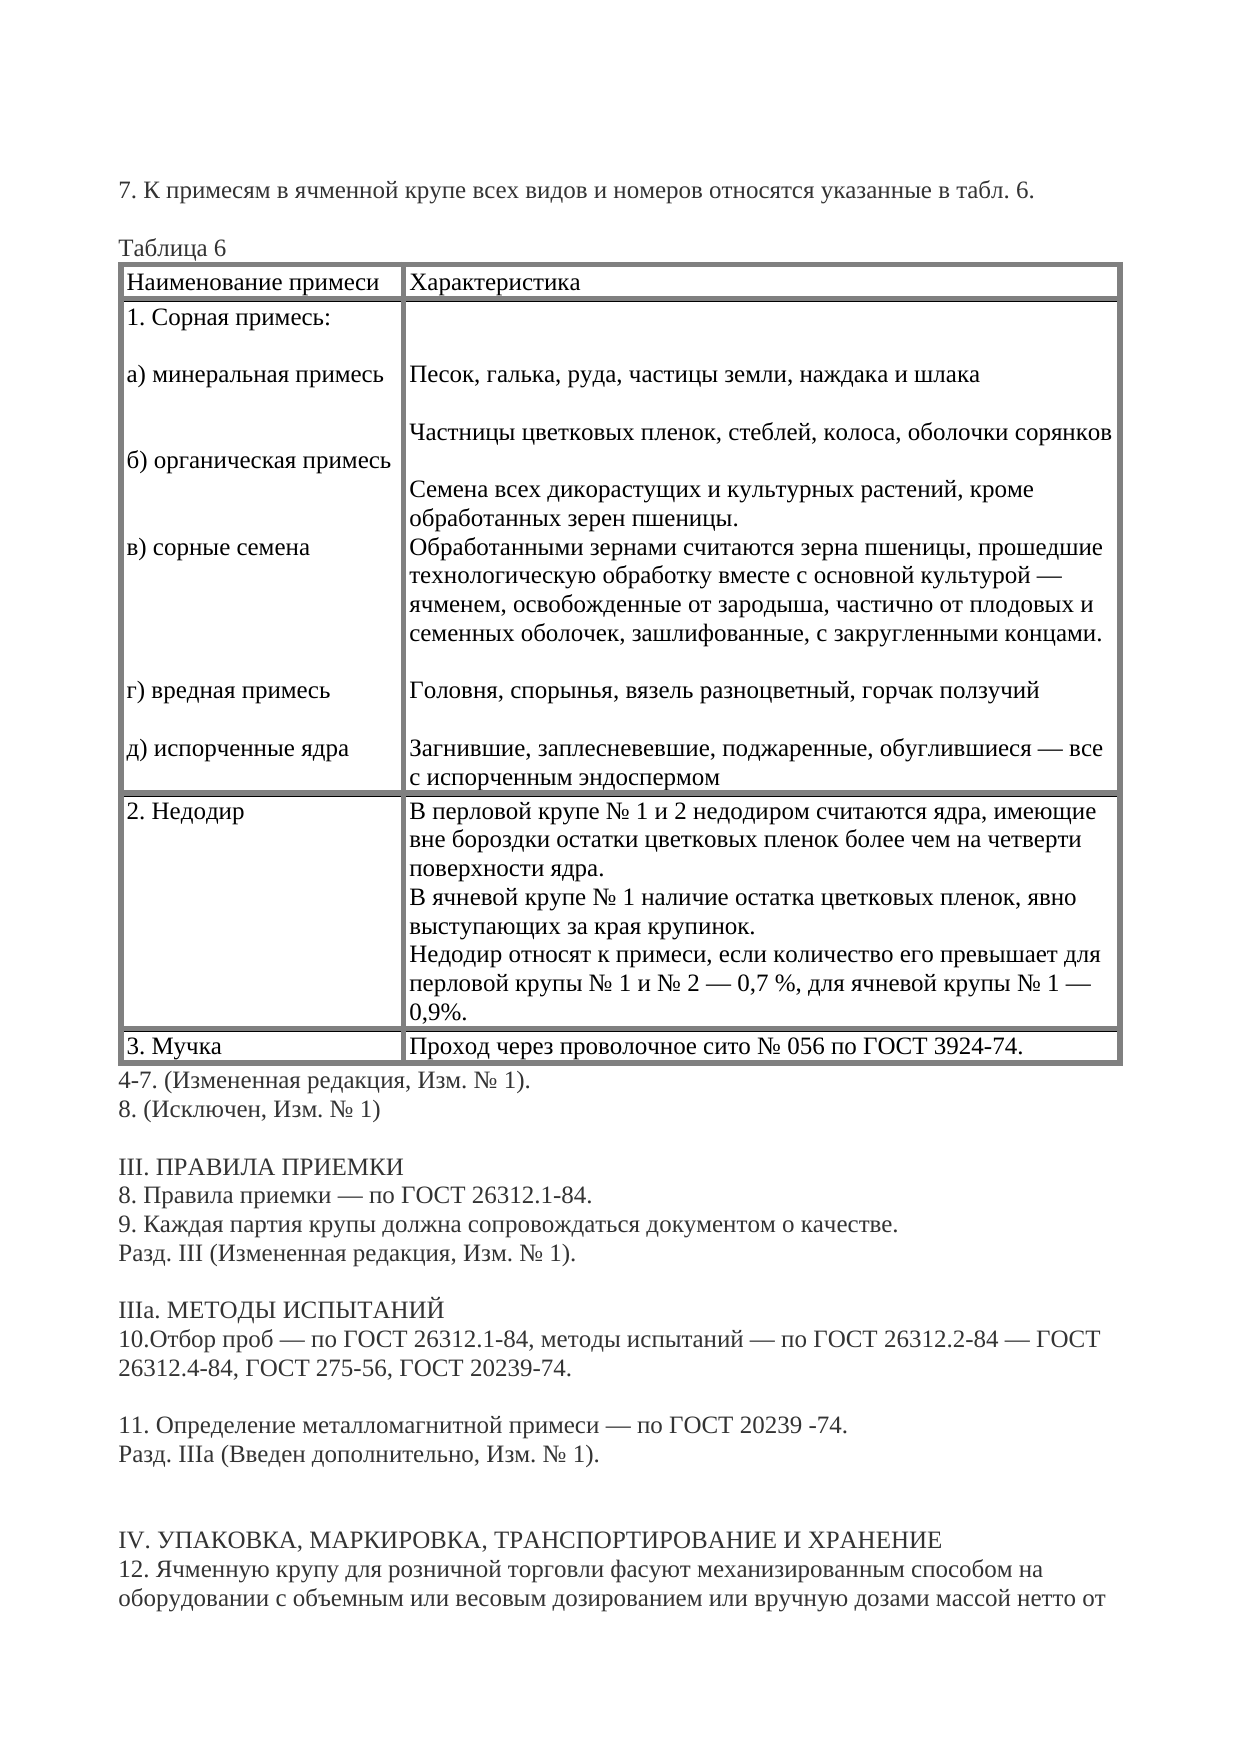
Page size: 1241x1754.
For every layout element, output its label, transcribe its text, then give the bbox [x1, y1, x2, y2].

table_cell В перловой крупе № 1 и 2 недодиром считаются ядра, имеющие вне бороздки остатки цветковых пленок более чем на четверти поверхности ядра. В ячневой крупе № 1 наличие остатка цветковых пленок, явно выступающих за края крупинок. Недодир относят к примеси, если количество его превышает для перловой крупы № 1 и № 2 — 0,7 %, для ячневой крупы № 1 — 0,9%. [406, 797, 1117, 1026]
text Разд. IIIа (Введен дополнительно, Изм. № 1). [118, 1439, 1122, 1468]
text 11. Определение металломагнитной примеси — по ГОСТ 20239 -74. [118, 1411, 1122, 1439]
text 12. Ячменную крупу для розничной торговли фасуют механизированным способом на оборудовании с объемным или весовым дозированием или вручную дозами массой нетто от [118, 1554, 1122, 1612]
text 8. Правила приемки — по ГОСТ 26312.1-84. [118, 1181, 1122, 1209]
text 9. Каждая партия крупы должна сопровождаться документом о качестве. [118, 1209, 1122, 1238]
text Разд. III (Измененная редакция, Изм. № 1). [118, 1238, 1122, 1267]
table_header Наименование примеси [124, 267, 401, 296]
text IIIа. МЕТОДЫ ИСПЫТАНИЙ [118, 1296, 1122, 1324]
text 7. К примесям в ячменной крупе всех видов и номеров относятся указанные в табл. 6. [118, 176, 1122, 204]
text 4-7. (Измененная редакция, Изм. № 1). [118, 1066, 1122, 1094]
table_cell Песок, галька, руда, частицы земли, наждака и шлака Частницы цветковых пленок, стеблей, колоса, оболочки сорянков Семена всех дикорастущих и культурных растений, кроме обработанных зерен пшеницы. Обработанными зернами считаются зерна пшеницы, прошедшие технологическую обработку вместе с основной культурой — ячменем, освобожденные от зародыша, частично от плодовых и семенных оболочек, зашлифованные, с закругленными концами. Головня, спорынья, вязель разноцветный, горчак ползучий Загнившие, заплесневевшие, поджаренные, обуглившиеся — все с испорченным эндоспермом [406, 302, 1117, 790]
text III. ПРАВИЛА ПРИЕМКИ [118, 1152, 1122, 1181]
text Таблица 6 [118, 233, 1122, 262]
table_header Характеристика [406, 267, 1117, 296]
table_cell 1. Сорная примесь: а) минеральная примесь б) органическая примесь в) сорные семена г) вредная примесь д) испорченные ядра [124, 302, 401, 790]
text 8. (Исключен, Изм. № 1) [118, 1094, 1122, 1123]
table_cell Проход через проволочное сито № 056 по ГОСТ 3924-74. [406, 1032, 1117, 1060]
table_cell 2. Недодир [124, 797, 401, 1026]
table_cell 3. Мучка [124, 1032, 401, 1060]
text IV. УПАКОВКА, МАРКИРОВКА, ТРАНСПОРТИРОВАНИЕ И ХРАНЕНИЕ [118, 1526, 1122, 1554]
text 10.Отбор проб — по ГОСТ 26312.1-84, методы испытаний — по ГОСТ 26312.2-84 — ГОСТ 26312.4-84, ГОСТ 275-56, ГОСТ 20239-74. [118, 1324, 1122, 1382]
